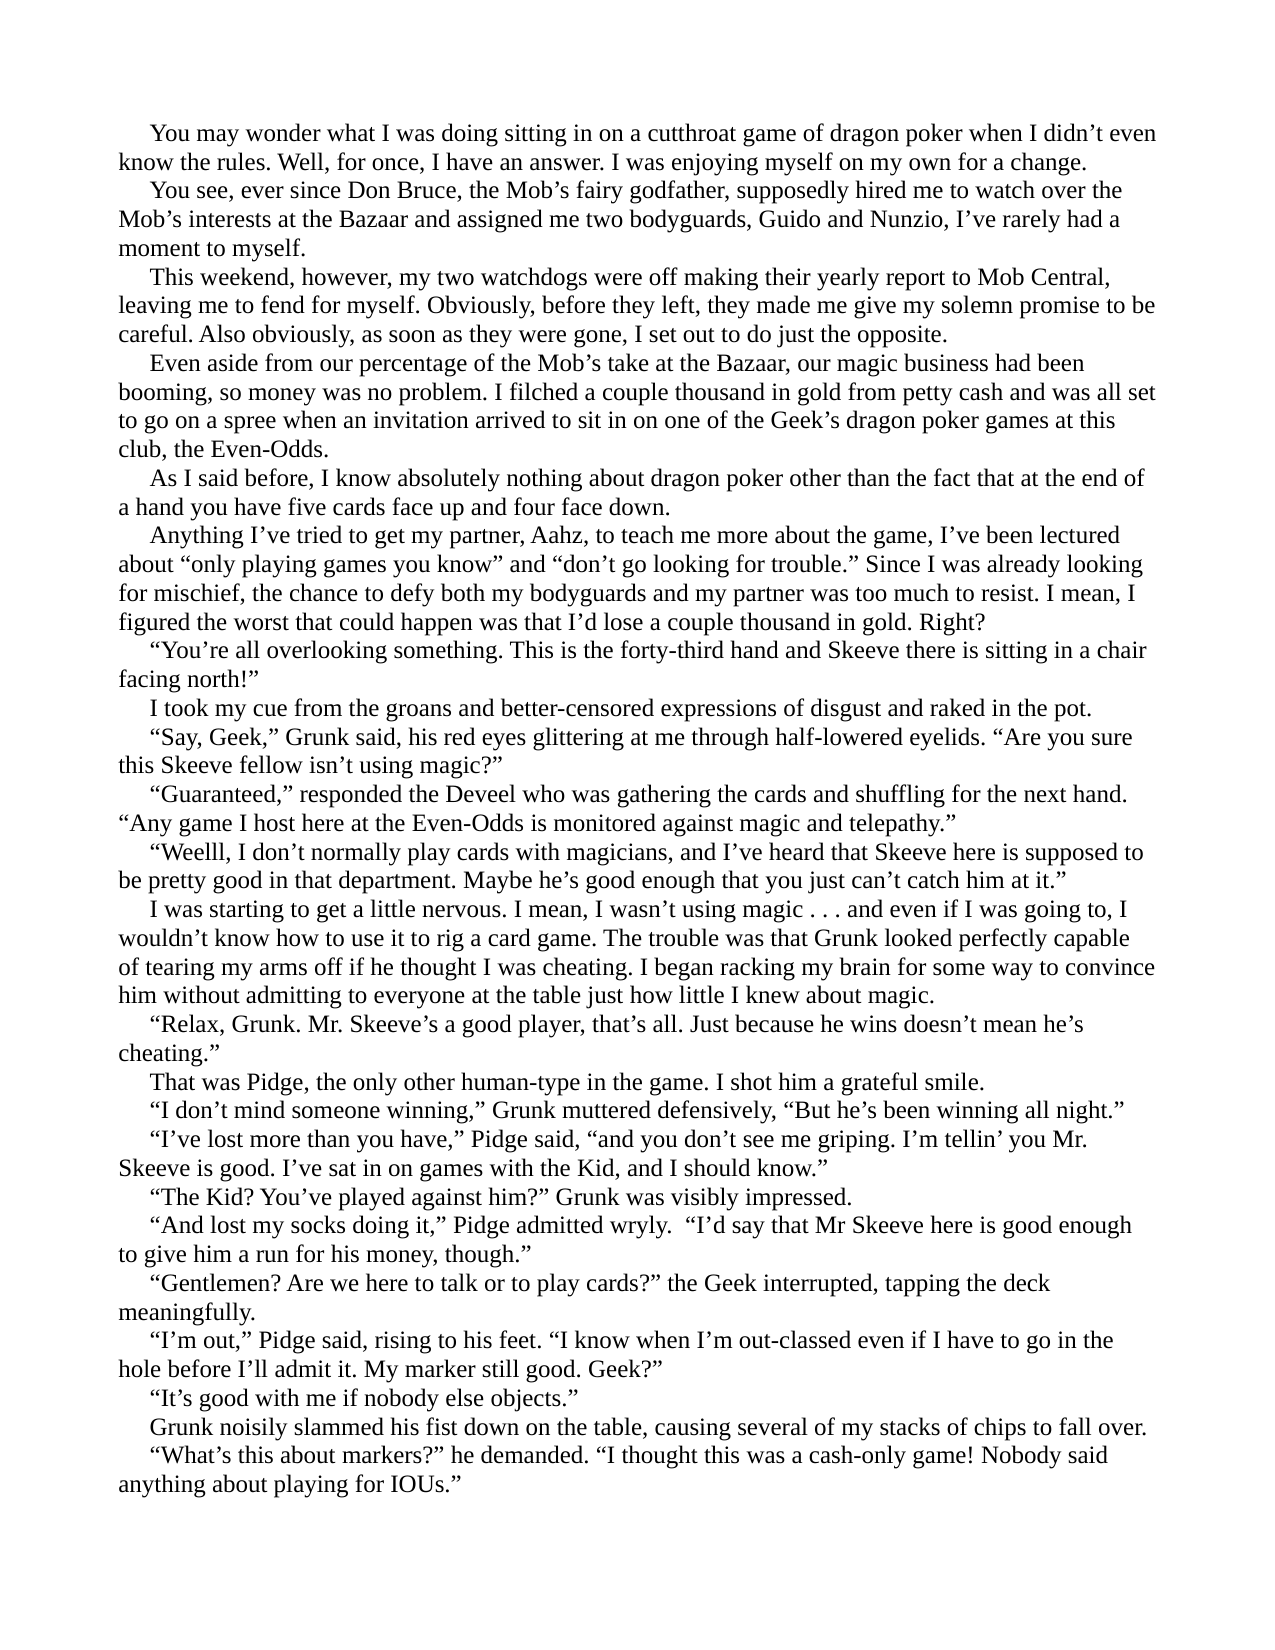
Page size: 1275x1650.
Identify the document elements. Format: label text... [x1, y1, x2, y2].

text “And lost my socks doing it,” Pidge admitted wryly. “I’d say that Mr Skeeve here is good enough to give him a run for his money, though.” [118, 1211, 1157, 1268]
text “Gentlemen? Are we here to talk or to play cards?” the Geek interrupted, tapping the deck meaningfully. [118, 1268, 1157, 1326]
text Grunk noisily slammed his fist down on the table, causing several of my stacks of chips to fall over. [118, 1412, 1157, 1441]
text You see, ever since Don Bruce, the Mob’s fairy godfather, supposedly hired me to watch over the Mob’s interests at the Bazaar and assigned me two bodyguards, Guido and Nunzio, I’ve rarely had a moment to myself. [118, 176, 1157, 262]
text “What’s this about markers?” he demanded. “I thought this was a cash-only game! Nobody said anything about playing for IOUs.” [118, 1441, 1157, 1498]
text “The Kid? You’ve played against him?” Grunk was visibly impressed. [118, 1182, 1157, 1211]
text I was starting to get a little nervous. I mean, I wasn’t using magic . . . and even if I was going to, I wouldn’t know how to use it to rig a card game. The trouble was that Grunk looked perfectly capable of tearing my arms off if he thought I was cheating. I began racking my brain for some way to convince him without admitting to everyone at the table just how little I knew about magic. [118, 894, 1157, 1009]
text “Relax, Grunk. Mr. Skeeve’s a good player, that’s all. Just because he wins doesn’t mean he’s cheating.” [118, 1009, 1157, 1067]
text Anything I’ve tried to get my partner, Aahz, to teach me more about the game, I’ve been lectured about “only playing games you know” and “don’t go looking for trouble.” Since I was already looking for mischief, the chance to defy both my bodyguards and my partner was too much to resist. I mean, I figured the worst that could happen was that I’d lose a couple thousand in gold. Right? [118, 521, 1157, 636]
text I took my cue from the groans and better-censored expressions of disgust and raked in the pot. [118, 693, 1157, 722]
text “Guaranteed,” responded the Deveel who was gathering the cards and shuffling for the next hand. “Any game I host here at the Even-Odds is monitored against magic and telepathy.” [118, 779, 1157, 837]
text “I’m out,” Pidge said, rising to his feet. “I know when I’m out-classed even if I have to go in the hole before I’ll admit it. My marker still good. Geek?” [118, 1326, 1157, 1383]
text “I don’t mind someone winning,” Grunk muttered defensively, “But he’s been winning all night.” [118, 1096, 1157, 1124]
text “Say, Geek,” Grunk said, his red eyes glittering at me through half-lowered eyelids. “Are you sure this Skeeve fellow isn’t using magic?” [118, 722, 1157, 779]
text As I said before, I know absolutely nothing about dragon poker other than the fact that at the end of a hand you have five cards face up and four face down. [118, 463, 1157, 521]
text “I’ve lost more than you have,” Pidge said, “and you don’t see me griping. I’m tellin’ you Mr. Skeeve is good. I’ve sat in on games with the Kid, and I should know.” [118, 1124, 1157, 1182]
text “It’s good with me if nobody else objects.” [118, 1383, 1157, 1412]
text “You’re all overlooking something. This is the forty-third hand and Skeeve there is sitting in a chair facing north!” [118, 636, 1157, 693]
text You may wonder what I was doing sitting in on a cutthroat game of dragon poker when I didn’t even know the rules. Well, for once, I have an answer. I was enjoying myself on my own for a change. [118, 118, 1157, 176]
text Even aside from our percentage of the Mob’s take at the Bazaar, our magic business had been booming, so money was no problem. I filched a couple thousand in gold from petty cash and was all set to go on a spree when an invitation arrived to sit in on one of the Geek’s dragon poker games at this club, the Even-Odds. [118, 348, 1157, 463]
text This weekend, however, my two watchdogs were off making their yearly report to Mob Central, leaving me to fend for myself. Obviously, before they left, they made me give my solemn promise to be careful. Also obviously, as soon as they were gone, I set out to do just the opposite. [118, 262, 1157, 348]
text “Weelll, I don’t normally play cards with magicians, and I’ve heard that Skeeve here is supposed to be pretty good in that department. Maybe he’s good enough that you just can’t catch him at it.” [118, 837, 1157, 894]
text That was Pidge, the only other human-type in the game. I shot him a grateful smile. [118, 1067, 1157, 1096]
